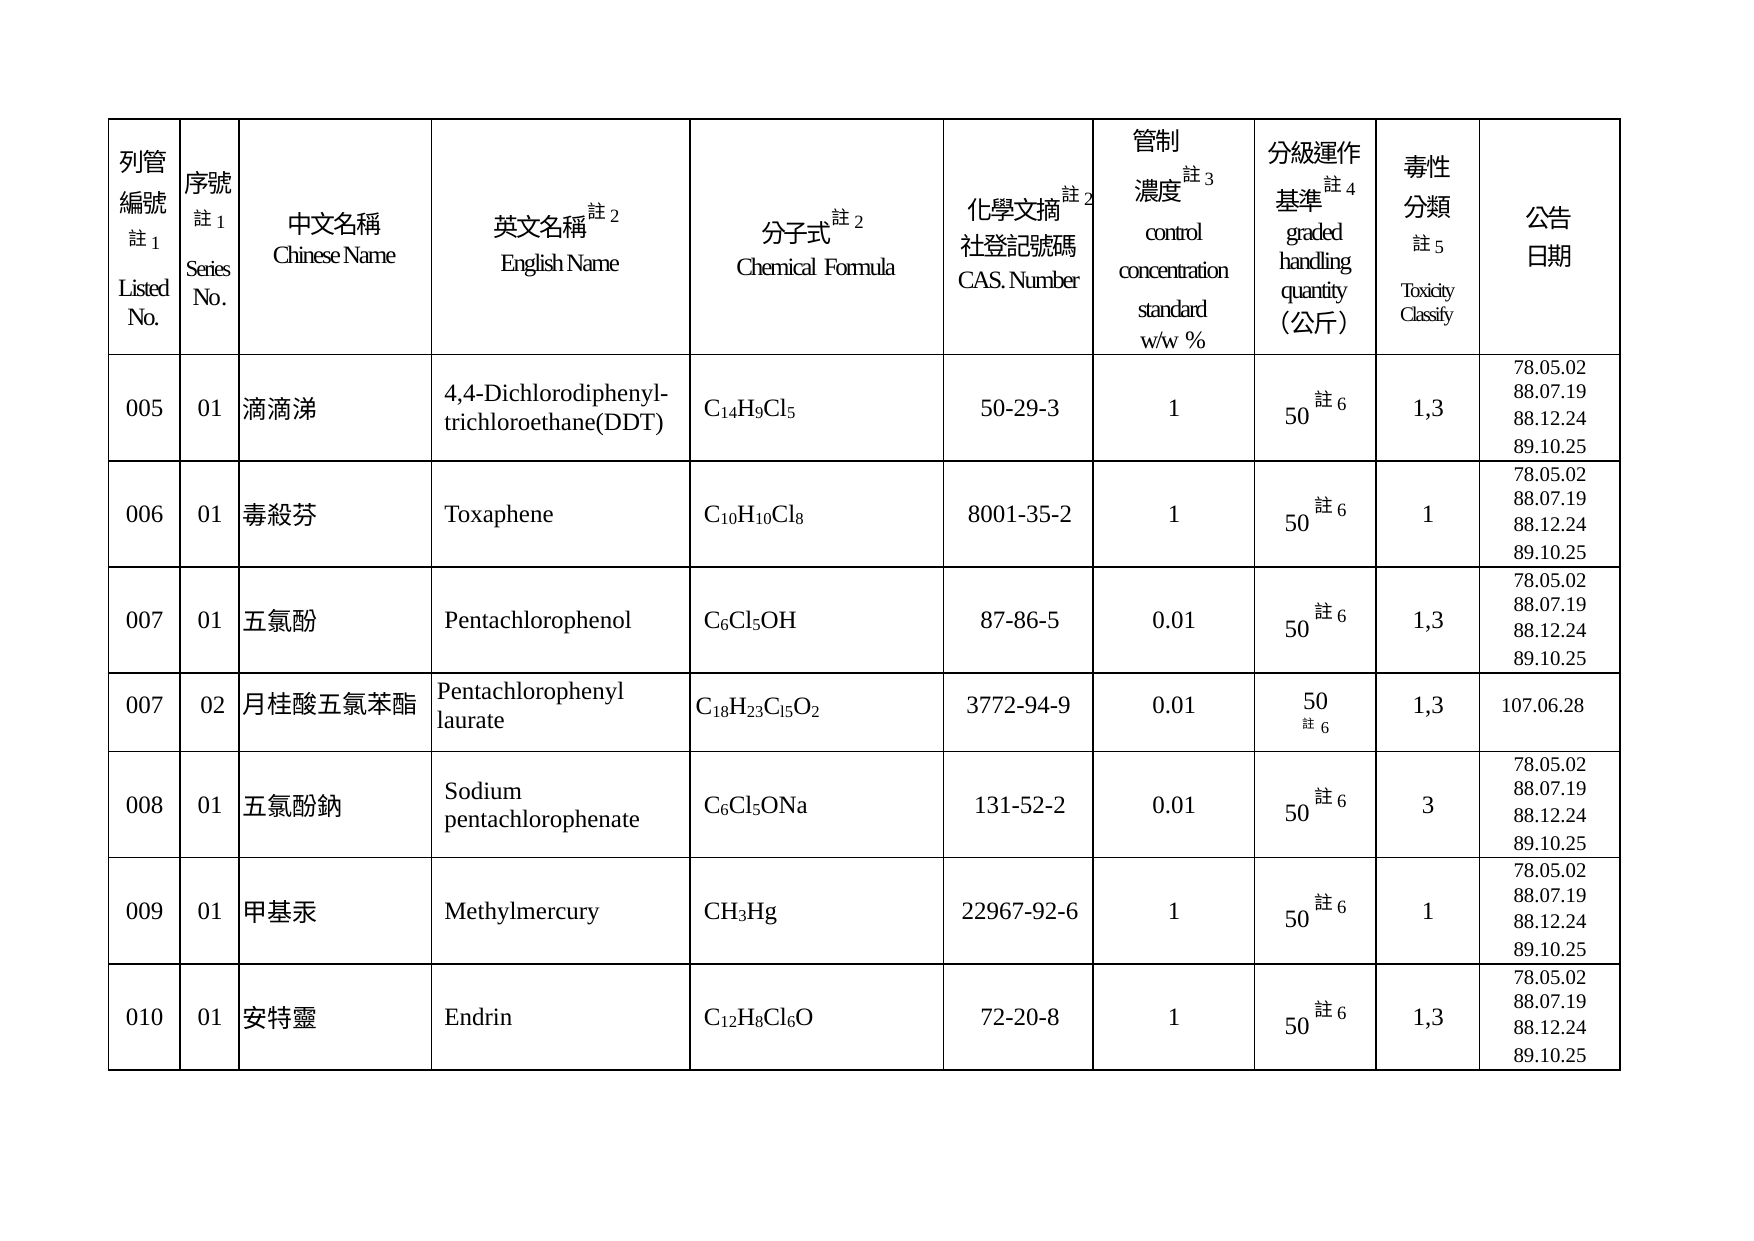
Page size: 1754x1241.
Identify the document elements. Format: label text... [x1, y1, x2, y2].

table_cell C14H9Cl5 [691, 355, 943, 460]
table_cell 1 [1094, 858, 1254, 963]
table_cell Methylmercury [432, 858, 689, 963]
table_cell 007 [109, 568, 179, 672]
table_cell 50註6 [1255, 462, 1375, 566]
table_cell 009 [109, 858, 179, 963]
table_cell 131-52-2 [944, 752, 1092, 857]
table_cell 五氯酚鈉 [240, 752, 431, 857]
table_cell 50註6 [1255, 355, 1375, 460]
table_cell 安特靈 [240, 965, 431, 1069]
table_cell 1,3 [1377, 355, 1479, 460]
table_cell 4,4-Dichlorodiphenyl-trichloroethane(DDT) [432, 355, 689, 460]
table_cell 1,3 [1377, 568, 1479, 672]
table_cell 1 [1377, 462, 1479, 566]
table_cell 1 [1094, 965, 1254, 1069]
table_header 分子式註2 Chemical Formula [691, 120, 943, 354]
table_header 分級運作 基準註4 graded handling quantity （公斤） [1255, 120, 1375, 354]
table_cell 78.05.02 88.07.19 88.12.24 89.10.25 [1480, 355, 1619, 460]
table_cell C10H10Cl8 [691, 462, 943, 566]
table_header 公告 日期 [1480, 120, 1619, 354]
table_cell 72-20-8 [944, 965, 1092, 1069]
table_cell 78.05.02 88.07.19 88.12.24 89.10.25 [1480, 462, 1619, 566]
table_cell 107.06.28 [1480, 674, 1619, 751]
table_cell 50-29-3 [944, 355, 1092, 460]
table_cell 50註6 [1255, 858, 1375, 963]
table_cell 毒殺芬 [240, 462, 431, 566]
table_cell Pentachlorophenyl laurate [432, 674, 689, 751]
table_cell 01 [181, 462, 238, 566]
table_header 中文名稱 Chinese Name [240, 120, 431, 354]
table_cell 五氯酚 [240, 568, 431, 672]
table_cell 01 [181, 752, 238, 857]
table_cell 008 [109, 752, 179, 857]
table_cell 02 [181, 674, 238, 751]
table_cell 1 [1094, 462, 1254, 566]
table_header 管制 濃度註3 control concentration standard w/w % [1094, 120, 1254, 354]
table_cell 1 [1377, 858, 1479, 963]
table_cell 78.05.02 88.07.19 88.12.24 89.10.25 [1480, 858, 1619, 963]
table_cell C6Cl5OH [691, 568, 943, 672]
table_cell 78.05.02 88.07.19 88.12.24 89.10.25 [1480, 752, 1619, 857]
table_cell 0.01 [1094, 752, 1254, 857]
table_cell 010 [109, 965, 179, 1069]
table_cell 0.01 [1094, 568, 1254, 672]
table_cell 3772-94-9 [944, 674, 1092, 751]
table_cell C18H23Cl5O2 [691, 674, 943, 751]
table_cell 1,3 [1377, 674, 1479, 751]
table_cell 8001-35-2 [944, 462, 1092, 566]
table_cell 006 [109, 462, 179, 566]
table_cell Endrin [432, 965, 689, 1069]
table_cell 005 [109, 355, 179, 460]
table_cell 01 [181, 568, 238, 672]
table_cell CH3Hg [691, 858, 943, 963]
table_cell C6Cl5ONa [691, 752, 943, 857]
table_cell Toxaphene [432, 462, 689, 566]
table_cell 01 [181, 965, 238, 1069]
table_cell 0.01 [1094, 674, 1254, 751]
table_cell 007 [109, 674, 179, 751]
table_cell 1,3 [1377, 965, 1479, 1069]
table_header 列管 編號 註1 Listed No. [109, 120, 179, 354]
table_cell 01 [181, 355, 238, 460]
table_cell 1 [1094, 355, 1254, 460]
table_cell 50註6 [1255, 965, 1375, 1069]
table_cell 滴滴涕 [240, 355, 431, 460]
table_cell Pentachlorophenol [432, 568, 689, 672]
table_header 毒性 分類 註5 Toxicity Classify [1377, 120, 1479, 354]
table_header 化學文摘註2 社登記號碼 CAS. Number [944, 120, 1092, 354]
table_cell 01 [181, 858, 238, 963]
table_cell 月桂酸五氯苯酯 [240, 674, 431, 751]
table_cell C12H8Cl6O [691, 965, 943, 1069]
table_cell 50註6 [1255, 752, 1375, 857]
table_cell 78.05.02 88.07.19 88.12.24 89.10.25 [1480, 568, 1619, 672]
table_cell Sodium pentachlorophenate [432, 752, 689, 857]
table_cell 50註6 [1255, 568, 1375, 672]
table_cell 87-86-5 [944, 568, 1092, 672]
table_cell 22967-92-6 [944, 858, 1092, 963]
table_header 序號 註1 Series No. [181, 120, 238, 354]
table_cell 50 註 6 [1255, 674, 1375, 751]
table_header 英文名稱註2 English Name [432, 120, 689, 354]
table_cell 甲基汞 [240, 858, 431, 963]
table_cell 3 [1377, 752, 1479, 857]
table_cell 78.05.02 88.07.19 88.12.24 89.10.25 [1480, 965, 1619, 1069]
